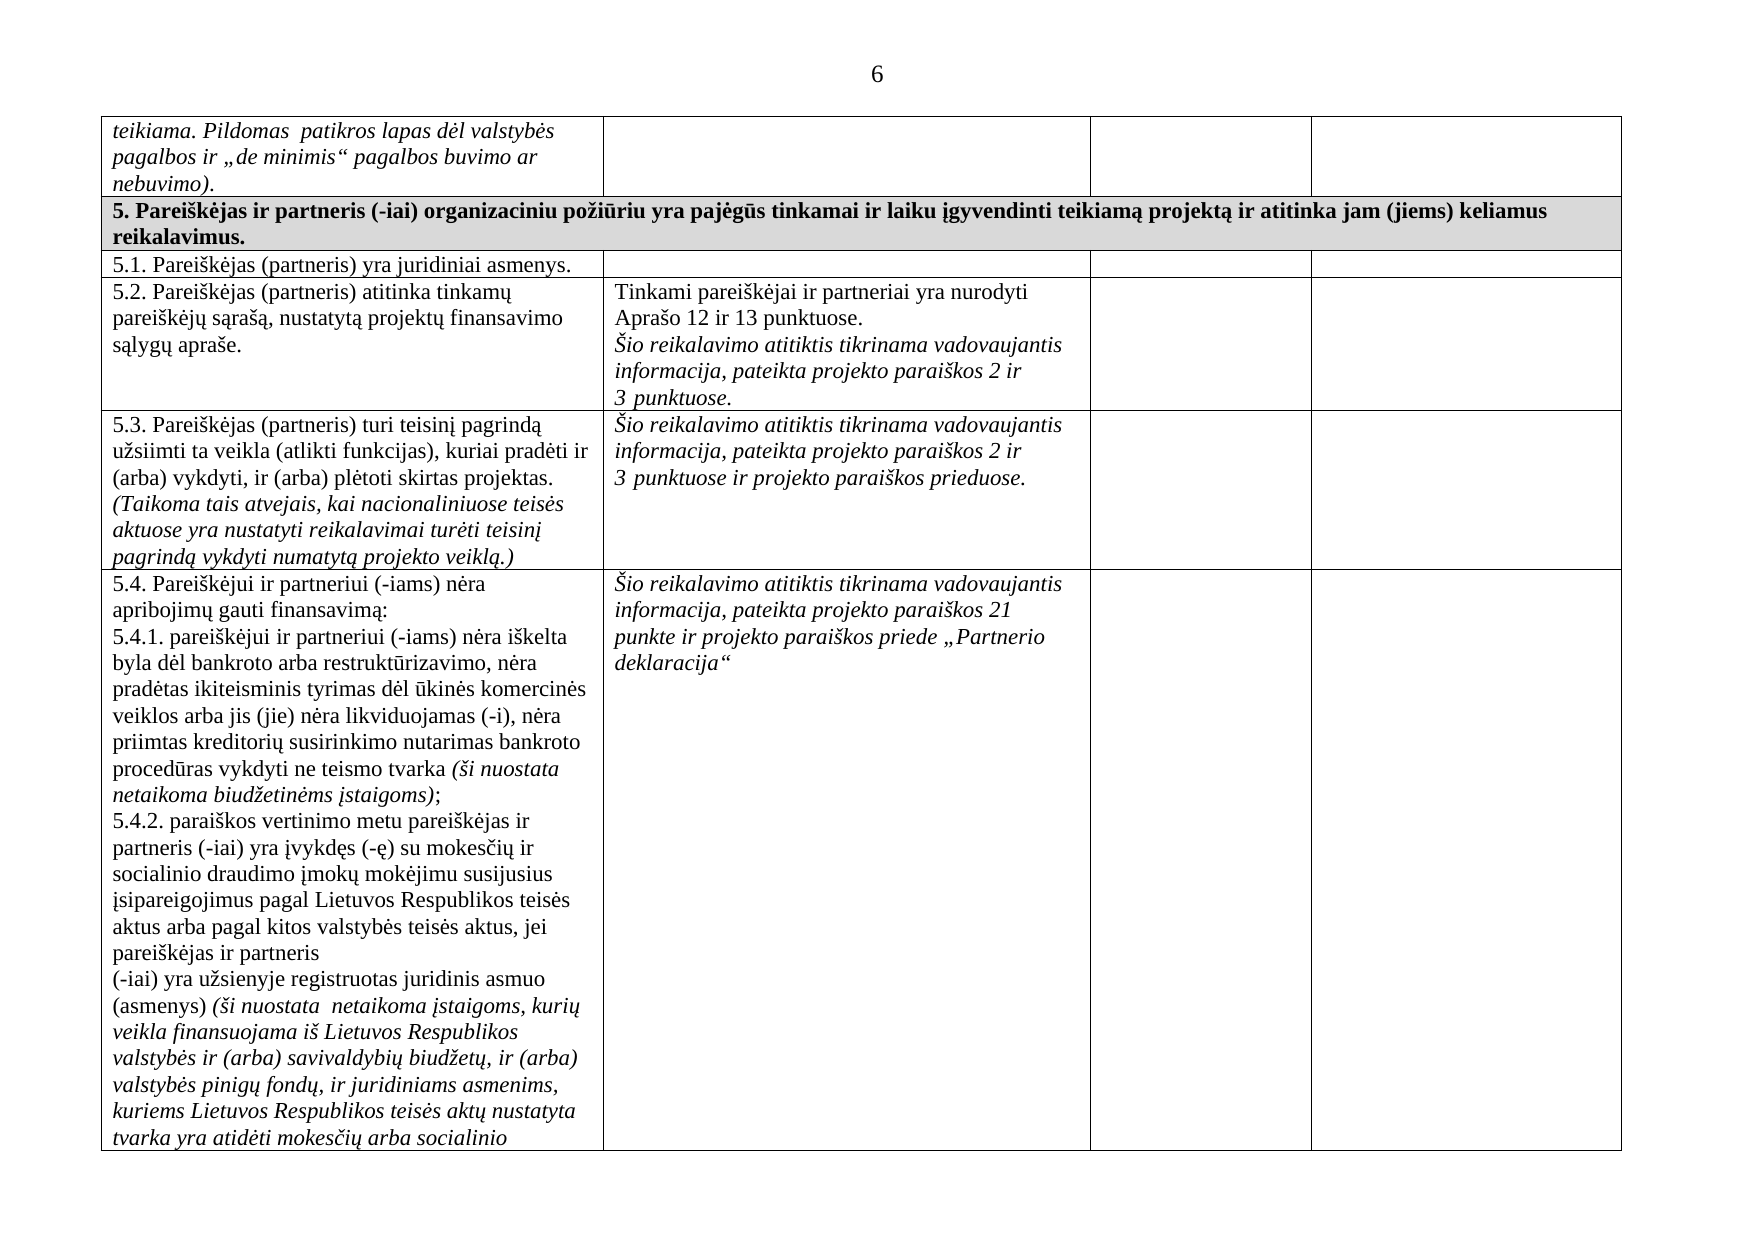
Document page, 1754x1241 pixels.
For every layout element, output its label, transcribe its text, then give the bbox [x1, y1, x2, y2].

table_cell [1091, 278, 1311, 410]
table_cell 5. Pareiškėjas ir partneris (-iai) organizaciniu požiūriu yra pajėgūs tinkamai ir laiku įgyvendinti teikiamą projektą ir atitinka jam (jiems) keliamus reikalavimus. [102, 197, 1621, 250]
table_cell 5.4. Pareiškėjui ir partneriui (-iams) nėra apribojimų gauti finansavimą: 5.4.1. pareiškėjui ir partneriui (-iams) nėra iškelta byla dėl bankroto arba restruktūrizavimo, nėra pradėtas ikiteisminis tyrimas dėl ūkinės komercinės veiklos arba jis (jie) nėra likviduojamas (-i), nėra priimtas kreditorių susirinkimo nutarimas bankroto procedūras vykdyti ne teismo tvarka (ši nuostata netaikoma biudžetinėms įstaigoms); 5.4.2. paraiškos vertinimo metu pareiškėjas ir partneris (-iai) yra įvykdęs (-ę) su mokesčių ir socialinio draudimo įmokų mokėjimu susijusius įsipareigojimus pagal Lietuvos Respublikos teisės aktus arba pagal kitos valstybės teisės aktus, jei pareiškėjas ir partneris (-iai) yra užsienyje registruotas juridinis asmuo (asmenys) (ši nuostata netaikoma įstaigoms, kurių veikla finansuojama iš Lietuvos Respublikos valstybės ir (arba) savivaldybių biudžetų, ir (arba) valstybės pinigų fondų, ir juridiniams asmenims, kuriems Lietuvos Respublikos teisės aktų nustatyta tvarka yra atidėti mokesčių arba socialinio [102, 570, 603, 1150]
table_cell Šio reikalavimo atitiktis tikrinama vadovaujantis informacija, pateikta projekto paraiškos 2 ir 3 punktuose ir projekto paraiškos prieduose. [604, 411, 1090, 569]
table_cell [1312, 411, 1621, 569]
table_cell [1091, 570, 1311, 1150]
table_cell [1091, 411, 1311, 569]
table_cell Tinkami pareiškėjai ir partneriai yra nurodyti Aprašo 12 ir 13 punktuose. Šio reikalavimo atitiktis tikrinama vadovaujantis informacija, pateikta projekto paraiškos 2 ir 3 punktuose. [604, 278, 1090, 410]
table_cell [1091, 251, 1311, 277]
table_cell 5.1. Pareiškėjas (partneris) yra juridiniai asmenys. [102, 251, 603, 277]
table_cell [1312, 251, 1621, 277]
table_cell 5.2. Pareiškėjas (partneris) atitinka tinkamų pareiškėjų sąrašą, nustatytą projektų finansavimo sąlygų apraše. [102, 278, 603, 410]
table_cell [1312, 570, 1621, 1150]
table_cell teikiama. Pildomas patikros lapas dėl valstybės pagalbos ir „de minimis“ pagalbos buvimo ar nebuvimo). [102, 117, 603, 196]
table_cell [1091, 117, 1311, 196]
table_cell [604, 117, 1090, 196]
table_cell [1312, 117, 1621, 196]
table_cell Šio reikalavimo atitiktis tikrinama vadovaujantis informacija, pateikta projekto paraiškos 21 punkte ir projekto paraiškos priede „Partnerio deklaracija“ [604, 570, 1090, 1150]
table_cell [604, 251, 1090, 277]
table_cell [1312, 278, 1621, 410]
table_cell 5.3. Pareiškėjas (partneris) turi teisinį pagrindą užsiimti ta veikla (atlikti funkcijas), kuriai pradėti ir (arba) vykdyti, ir (arba) plėtoti skirtas projektas. (Taikoma tais atvejais, kai nacionaliniuose teisės aktuose yra nustatyti reikalavimai turėti teisinį pagrindą vykdyti numatytą projekto veiklą.) [102, 411, 603, 569]
